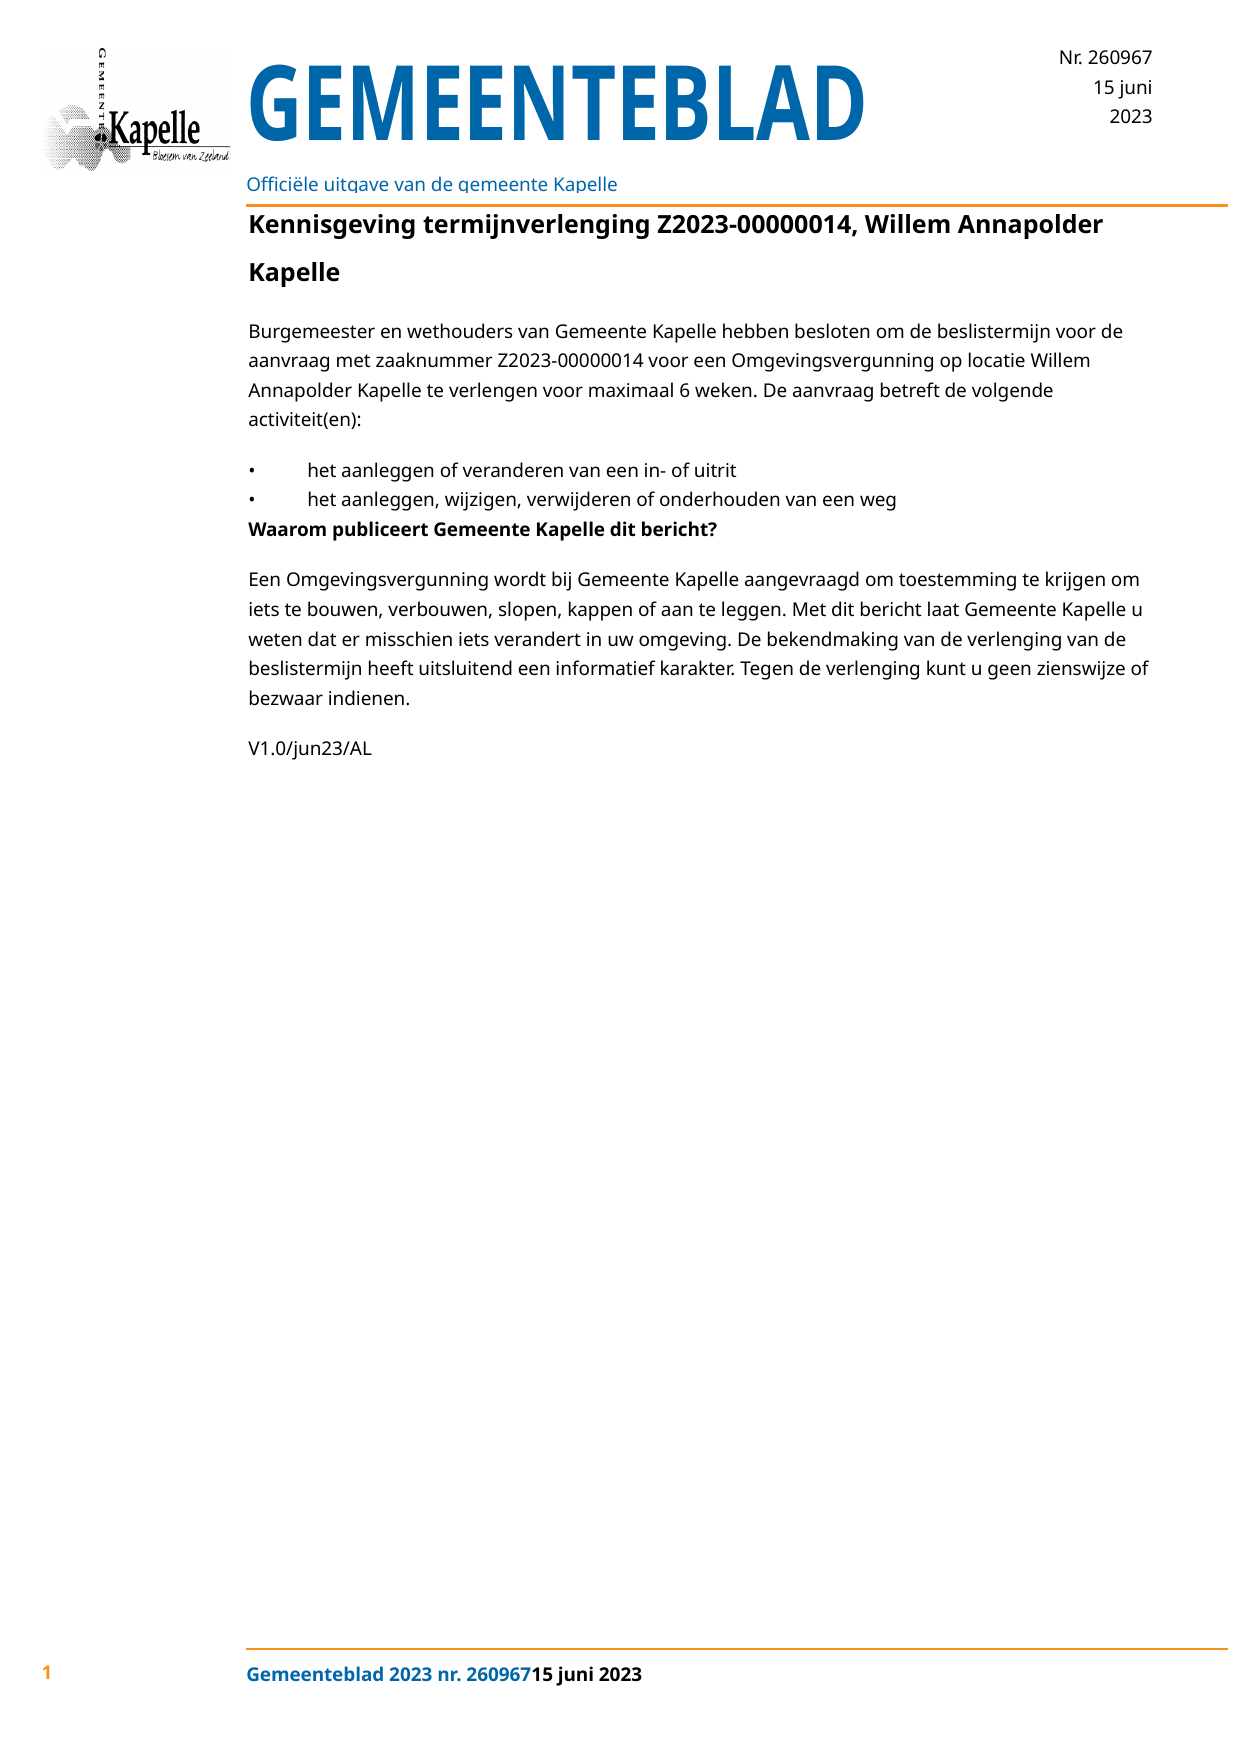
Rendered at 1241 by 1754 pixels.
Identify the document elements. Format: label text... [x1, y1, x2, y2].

list het aanleggen of veranderen van een in- of uitrit [248, 457, 1152, 483]
picture [41, 47, 231, 172]
text Burgemeester en wethouders van Gemeente Kapelle hebben besloten om de beslistermijn voor de aanvraag met zaaknummer Z2023-00000014 voor een Omgevingsvergunning op locatie Willem Annapolder Kapelle te verlengen voor maximaal 6 weken. De aanvraag betreft de volgende activiteit(en): [248, 318, 1152, 432]
text Kennisgeving termijnverlenging Z2023-00000014, Willem Annapolder Kapelle [248, 207, 1152, 288]
text V1.0/jun23/AL [248, 735, 1152, 761]
list het aanleggen, wijzigen, verwijderen of onderhouden van een weg [248, 487, 1152, 512]
text Waarom publiceert Gemeente Kapelle dit bericht? [248, 516, 1152, 542]
text Een Omgevingsvergunning wordt bij Gemeente Kapelle aangevraagd om toestemming te krijgen om iets te bouwen, verbouwen, slopen, kappen of aan te leggen. Met dit bericht laat Gemeente Kapelle u weten dat er misschien iets verandert in uw omgeving. De bekendmaking van de verlenging van de beslistermijn heeft uitsluitend een informatief karakter. Tegen de verlenging kunt u geen zienswijze of bezwaar indienen. [248, 567, 1152, 711]
